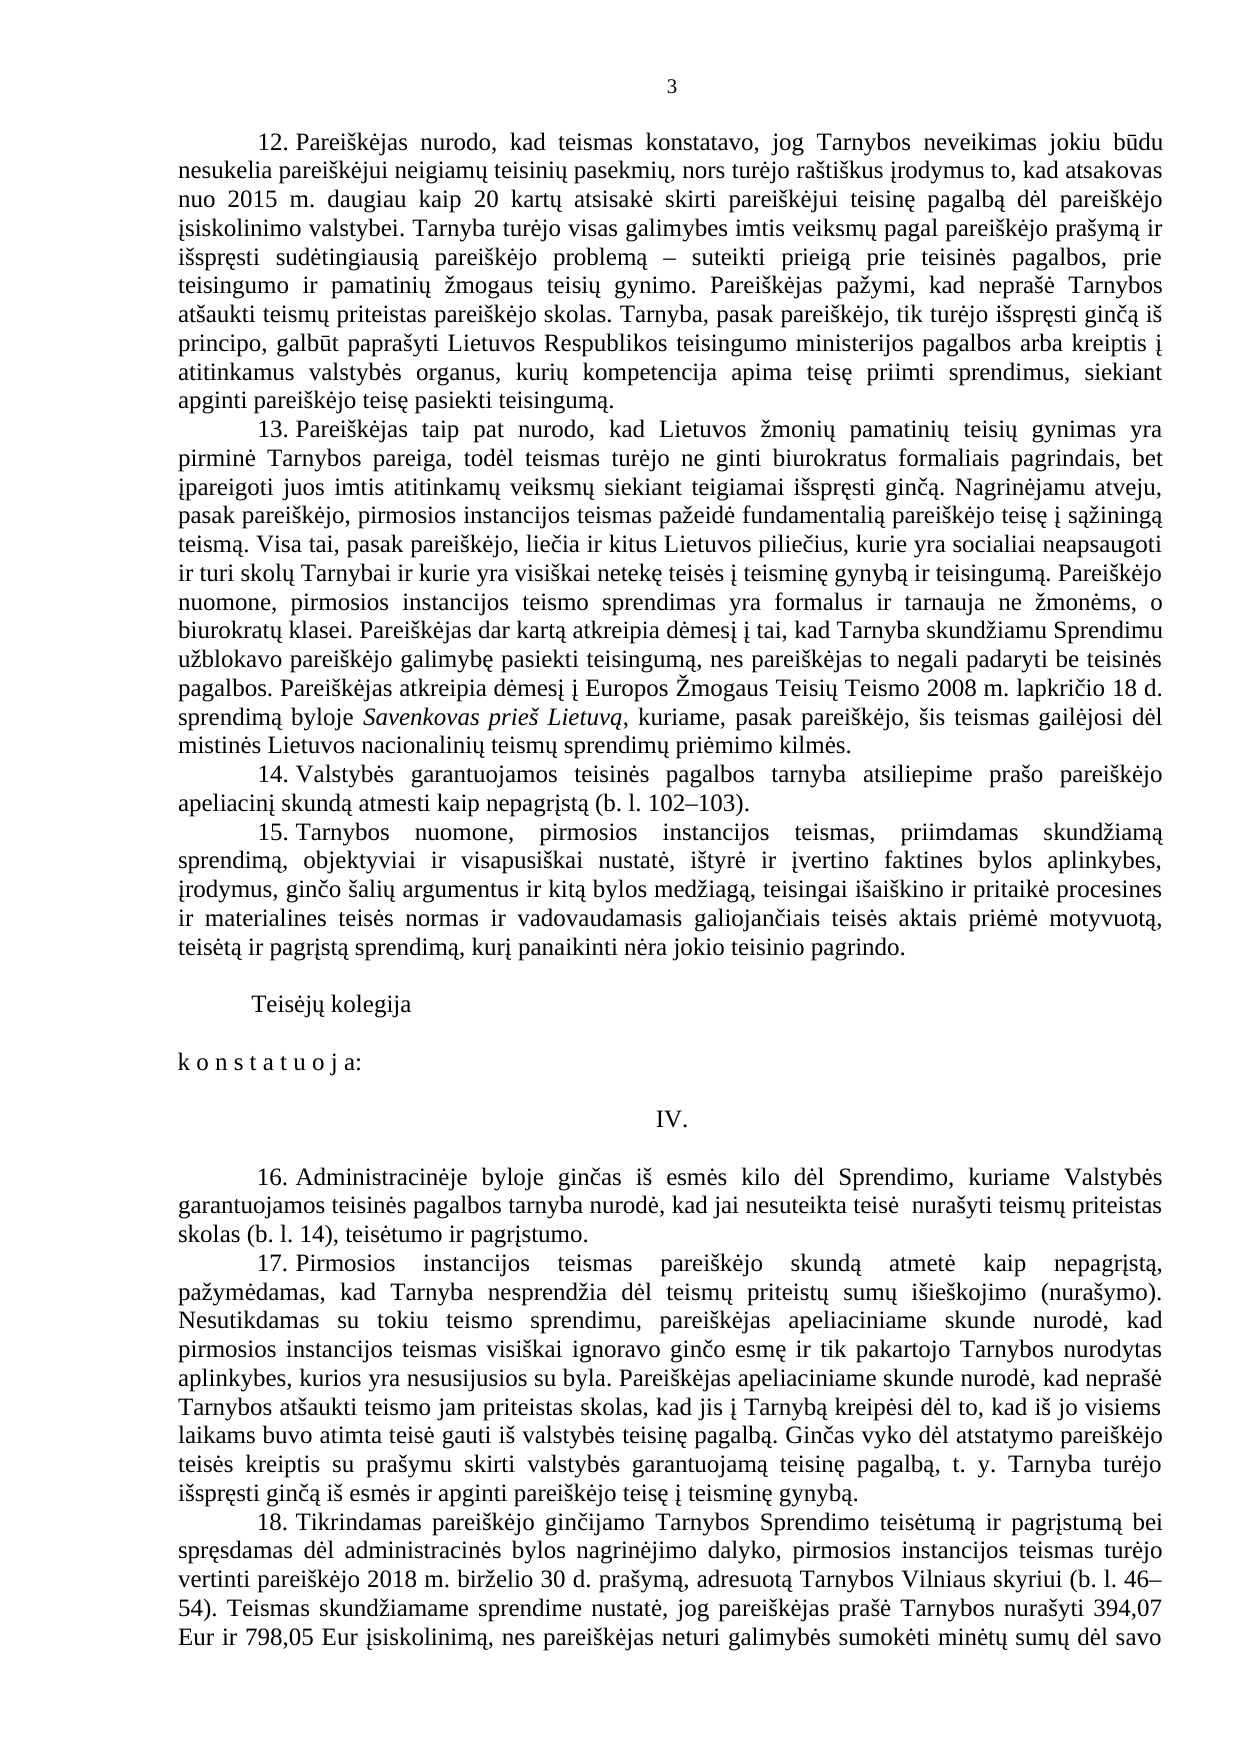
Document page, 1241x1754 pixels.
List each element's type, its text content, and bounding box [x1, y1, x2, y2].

text 18. Tikrindamas pareiškėjo ginčijamo Tarnybos Sprendimo teisėtumą ir pagrįstumą bei spręsdamas dėl administracinės bylos nagrinėjimo dalyko, pirmosios instancijos teismas turėjo vertinti pareiškėjo 2018 m. birželio 30 d. prašymą, adresuotą Tarnybos Vilniaus skyriui (b. l. 46–54). Teismas skundžiamame sprendime nustatė, jog pareiškėjas prašė Tarnybos nurašyti 394,07 Eur ir 798,05 Eur įsiskolinimą, nes pareiškėjas neturi galimybės sumokėti minėtų sumų dėl savo [178, 1507, 1163, 1650]
text IV. [177, 1104, 1167, 1133]
text 12. Pareiškėjas nurodo, kad teismas konstatavo, jog Tarnybos neveikimas jokiu būdu nesukelia pareiškėjui neigiamų teisinių pasekmių, nors turėjo raštiškus įrodymus to, kad atsakovas nuo 2015 m. daugiau kaip 20 kartų atsisakė skirti pareiškėjui teisinę pagalbą dėl pareiškėjo įsiskolinimo valstybei. Tarnyba turėjo visas galimybes imtis veiksmų pagal pareiškėjo prašymą ir išspręsti sudėtingiausią pareiškėjo problemą – suteikti prieigą prie teisinės pagalbos, prie teisingumo ir pamatinių žmogaus teisių gynimo. Pareiškėjas pažymi, kad neprašė Tarnybos atšaukti teismų priteistas pareiškėjo skolas. Tarnyba, pasak pareiškėjo, tik turėjo išspręsti ginčą iš principo, galbūt paprašyti Lietuvos Respublikos teisingumo ministerijos pagalbos arba kreiptis į atitinkamus valstybės organus, kurių kompetencija apima teisę priimti sprendimus, siekiant apginti pareiškėjo teisę pasiekti teisingumą. [178, 127, 1163, 414]
text 13. Pareiškėjas taip pat nurodo, kad Lietuvos žmonių pamatinių teisių gynimas yra pirminė Tarnybos pareiga, todėl teismas turėjo ne ginti biurokratus formaliais pagrindais, bet įpareigoti juos imtis atitinkamų veiksmų siekiant teigiamai išspręsti ginčą. Nagrinėjamu atveju, pasak pareiškėjo, pirmosios instancijos teismas pažeidė fundamentalią pareiškėjo teisę į sąžiningą teismą. Visa tai, pasak pareiškėjo, liečia ir kitus Lietuvos piliečius, kurie yra socialiai neapsaugoti ir turi skolų Tarnybai ir kurie yra visiškai netekę teisės į teisminę gynybą ir teisingumą. Pareiškėjo nuomone, pirmosios instancijos teismo sprendimas yra formalus ir tarnauja ne žmonėms, o biurokratų klasei. Pareiškėjas dar kartą atkreipia dėmesį į tai, kad Tarnyba skundžiamu Sprendimu užblokavo pareiškėjo galimybę pasiekti teisingumą, nes pareiškėjas to negali padaryti be teisinės pagalbos. Pareiškėjas atkreipia dėmesį į Europos Žmogaus Teisių Teismo 2008 m. lapkričio 18 d. sprendimą byloje Savenkovas prieš Lietuvą, kuriame, pasak pareiškėjo, šis teismas gailėjosi dėl mistinės Lietuvos nacionalinių teismų sprendimų priėmimo kilmės. [178, 414, 1163, 759]
text 15. Tarnybos nuomone, pirmosios instancijos teismas, priimdamas skundžiamą sprendimą, objektyviai ir visapusiškai nustatė, ištyrė ir įvertino faktines bylos aplinkybes, įrodymus, ginčo šalių argumentus ir kitą bylos medžiagą, teisingai išaiškino ir pritaikė procesines ir materialines teisės normas ir vadovaudamasis galiojančiais teisės aktais priėmė motyvuotą, teisėtą ir pagrįstą sprendimą, kurį panaikinti nėra jokio teisinio pagrindo. [178, 817, 1163, 960]
text k o n s t a t u o j a: [177, 1047, 1167, 1075]
text 16. Administracinėje byloje ginčas iš esmės kilo dėl Sprendimo, kuriame Valstybės garantuojamos teisinės pagalbos tarnyba nurodė, kad jai nesuteikta teisė nurašyti teismų priteistas skolas (b. l. 14), teisėtumo ir pagrįstumo. [178, 1162, 1163, 1248]
text Teisėjų kolegija [177, 989, 1167, 1018]
text 14. Valstybės garantuojamos teisinės pagalbos tarnyba atsiliepime prašo pareiškėjo apeliacinį skundą atmesti kaip nepagrįstą (b. l. 102–103). [178, 759, 1163, 817]
text 17. Pirmosios instancijos teismas pareiškėjo skundą atmetė kaip nepagrįstą, pažymėdamas, kad Tarnyba nesprendžia dėl teismų priteistų sumų išieškojimo (nurašymo). Nesutikdamas su tokiu teismo sprendimu, pareiškėjas apeliaciniame skunde nurodė, kad pirmosios instancijos teismas visiškai ignoravo ginčo esmę ir tik pakartojo Tarnybos nurodytas aplinkybes, kurios yra nesusijusios su byla. Pareiškėjas apeliaciniame skunde nurodė, kad neprašė Tarnybos atšaukti teismo jam priteistas skolas, kad jis į Tarnybą kreipėsi dėl to, kad iš jo visiems laikams buvo atimta teisė gauti iš valstybės teisinę pagalbą. Ginčas vyko dėl atstatymo pareiškėjo teisės kreiptis su prašymu skirti valstybės garantuojamą teisinę pagalbą, t. y. Tarnyba turėjo išspręsti ginčą iš esmės ir apginti pareiškėjo teisę į teisminę gynybą. [178, 1248, 1163, 1507]
